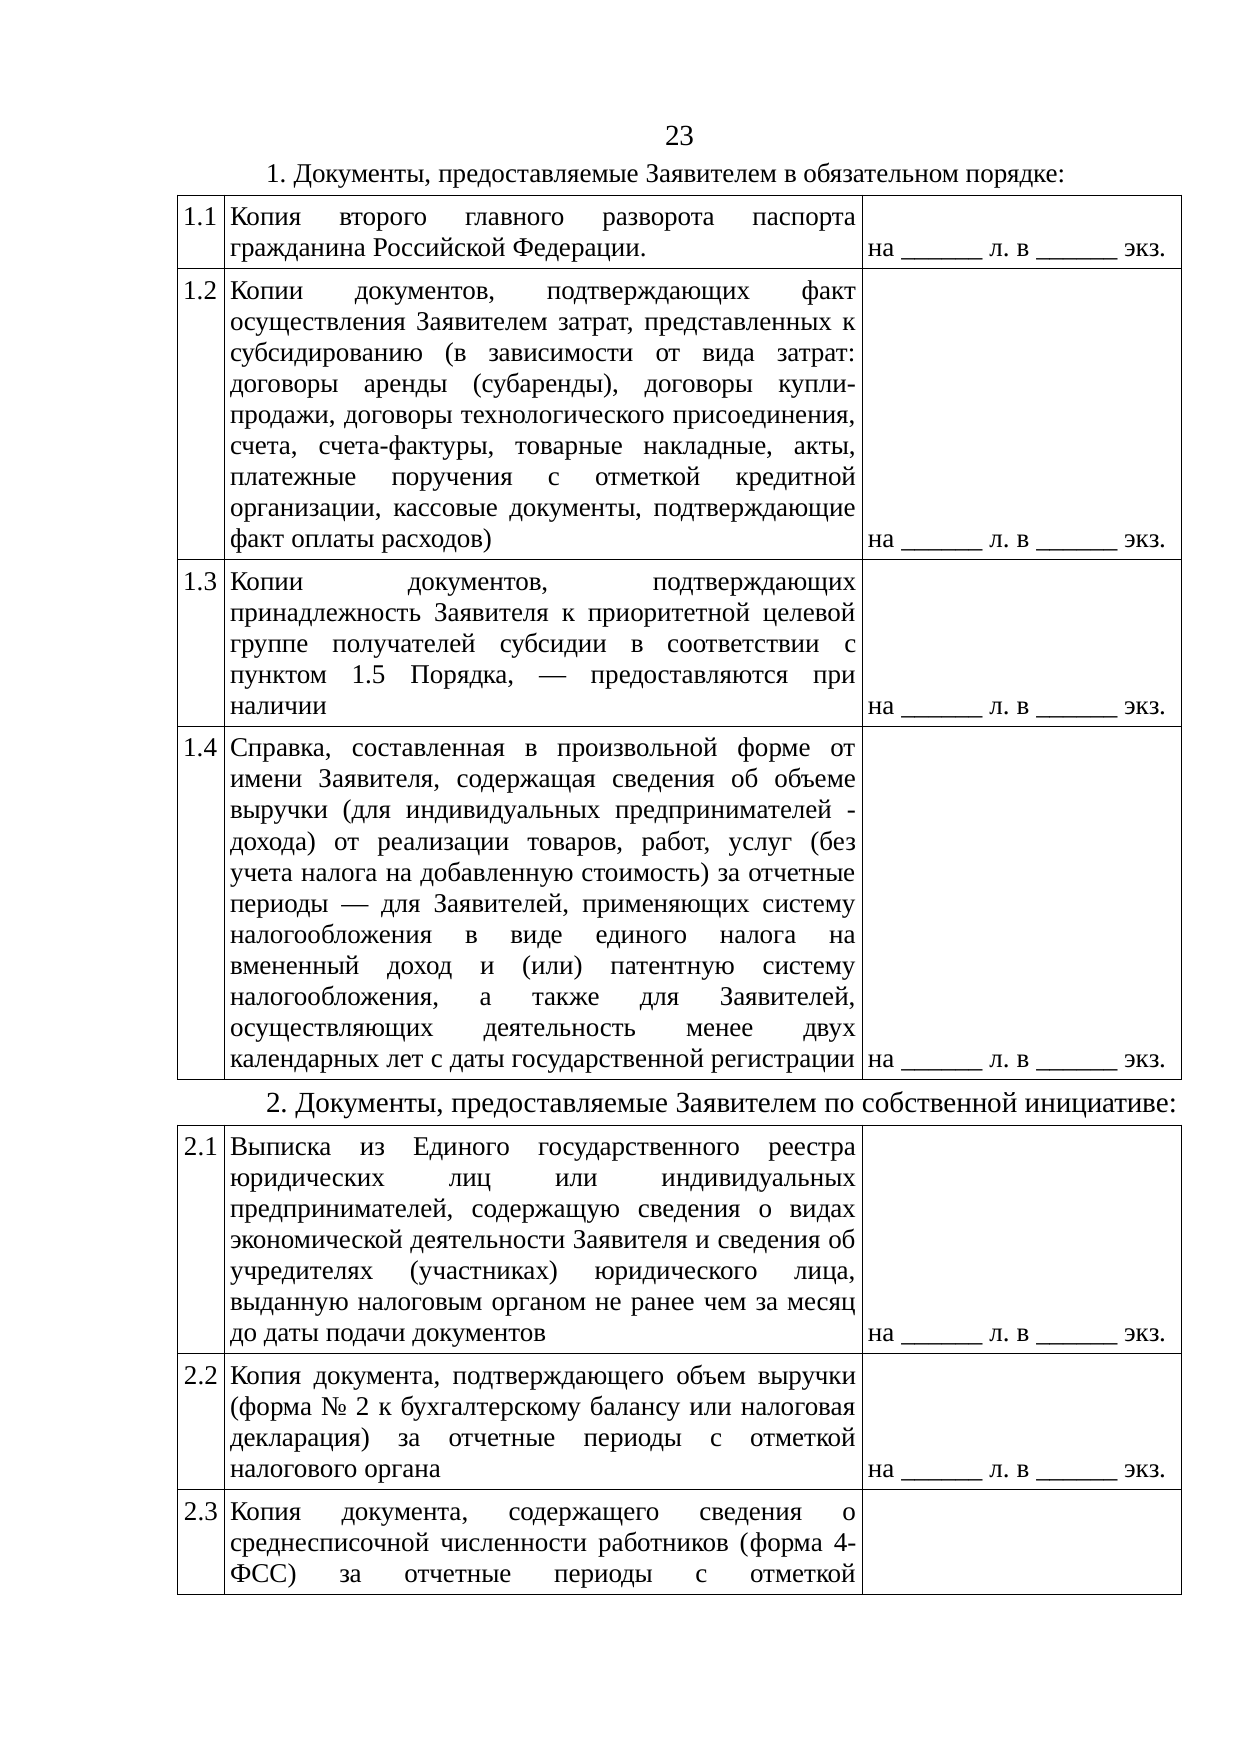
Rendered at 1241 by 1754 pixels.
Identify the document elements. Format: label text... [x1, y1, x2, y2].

table_cell Справка, составленная в произвольной форме от имени Заявителя, содержащая сведения об объеме выручки (для индивидуальных предпринимателей - дохода) от реализации товаров, работ, услуг (без учета налога на добавленную стоимость) за отчетные периоды — для Заявителей, применяющих систему налогообложения в виде единого налога на вмененный доход и (или) патентную систему налогообложения, а также для Заявителей, осуществляющих деятельность менее двух календарных лет с даты государственной регистрации [225, 727, 862, 1079]
table_header на ______ л. в ______ экз. [863, 1126, 1181, 1353]
table_cell 1.2 [178, 269, 224, 559]
table_cell 1.4 [178, 727, 224, 1079]
table_cell 2.2 [178, 1354, 224, 1489]
table_cell Копия документа, содержащего сведения о среднесписочной численности работников (форма 4-ФСС) за отчетные периоды с отметкой [225, 1490, 862, 1594]
table_cell Копии документов, подтверждающих факт осуществления Заявителем затрат, представленных к субсидированию (в зависимости от вида затрат: договоры аренды (субаренды), договоры купли-продажи, договоры технологического присоединения, счета, счета-фактуры, товарные накладные, акты, платежные поручения с отметкой кредитной организации, кассовые документы, подтверждающие факт оплаты расходов) [225, 269, 862, 559]
text 1. Документы, предоставляемые Заявителем в обязательном порядке: [177, 158, 1181, 189]
table_header Выписка из Единого государственного реестра юридических лиц или индивидуальных предпринимателей, содержащую сведения о видах экономической деятельности Заявителя и сведения об учредителях (участниках) юридического лица, выданную налоговым органом не ранее чем за месяц до даты подачи документов [225, 1126, 862, 1353]
table_cell [863, 1490, 1181, 1594]
table_header 1.1 [178, 196, 224, 268]
table_cell 1.3 [178, 560, 224, 726]
table_header 2.1 [178, 1126, 224, 1353]
table_cell 2.3 [178, 1490, 224, 1594]
table_cell на ______ л. в ______ экз. [863, 1354, 1181, 1489]
table_cell на ______ л. в ______ экз. [863, 727, 1181, 1079]
table_header на ______ л. в ______ экз. [863, 196, 1181, 268]
table_cell на ______ л. в ______ экз. [863, 560, 1181, 726]
text 2. Документы, предоставляемые Заявителем по собственной инициативе: [177, 1085, 1181, 1118]
table_cell на ______ л. в ______ экз. [863, 269, 1181, 559]
table_header Копия второго главного разворота паспорта гражданина Российской Федерации. [225, 196, 862, 268]
table_cell Копия документа, подтверждающего объем выручки (форма № 2 к бухгалтерскому балансу или налоговая декларация) за отчетные периоды с отметкой налогового органа [225, 1354, 862, 1489]
table_cell Копии документов, подтверждающих принадлежность Заявителя к приоритетной целевой группе получателей субсидии в соответствии с пунктом 1.5 Порядка, — предоставляются при наличии [225, 560, 862, 726]
